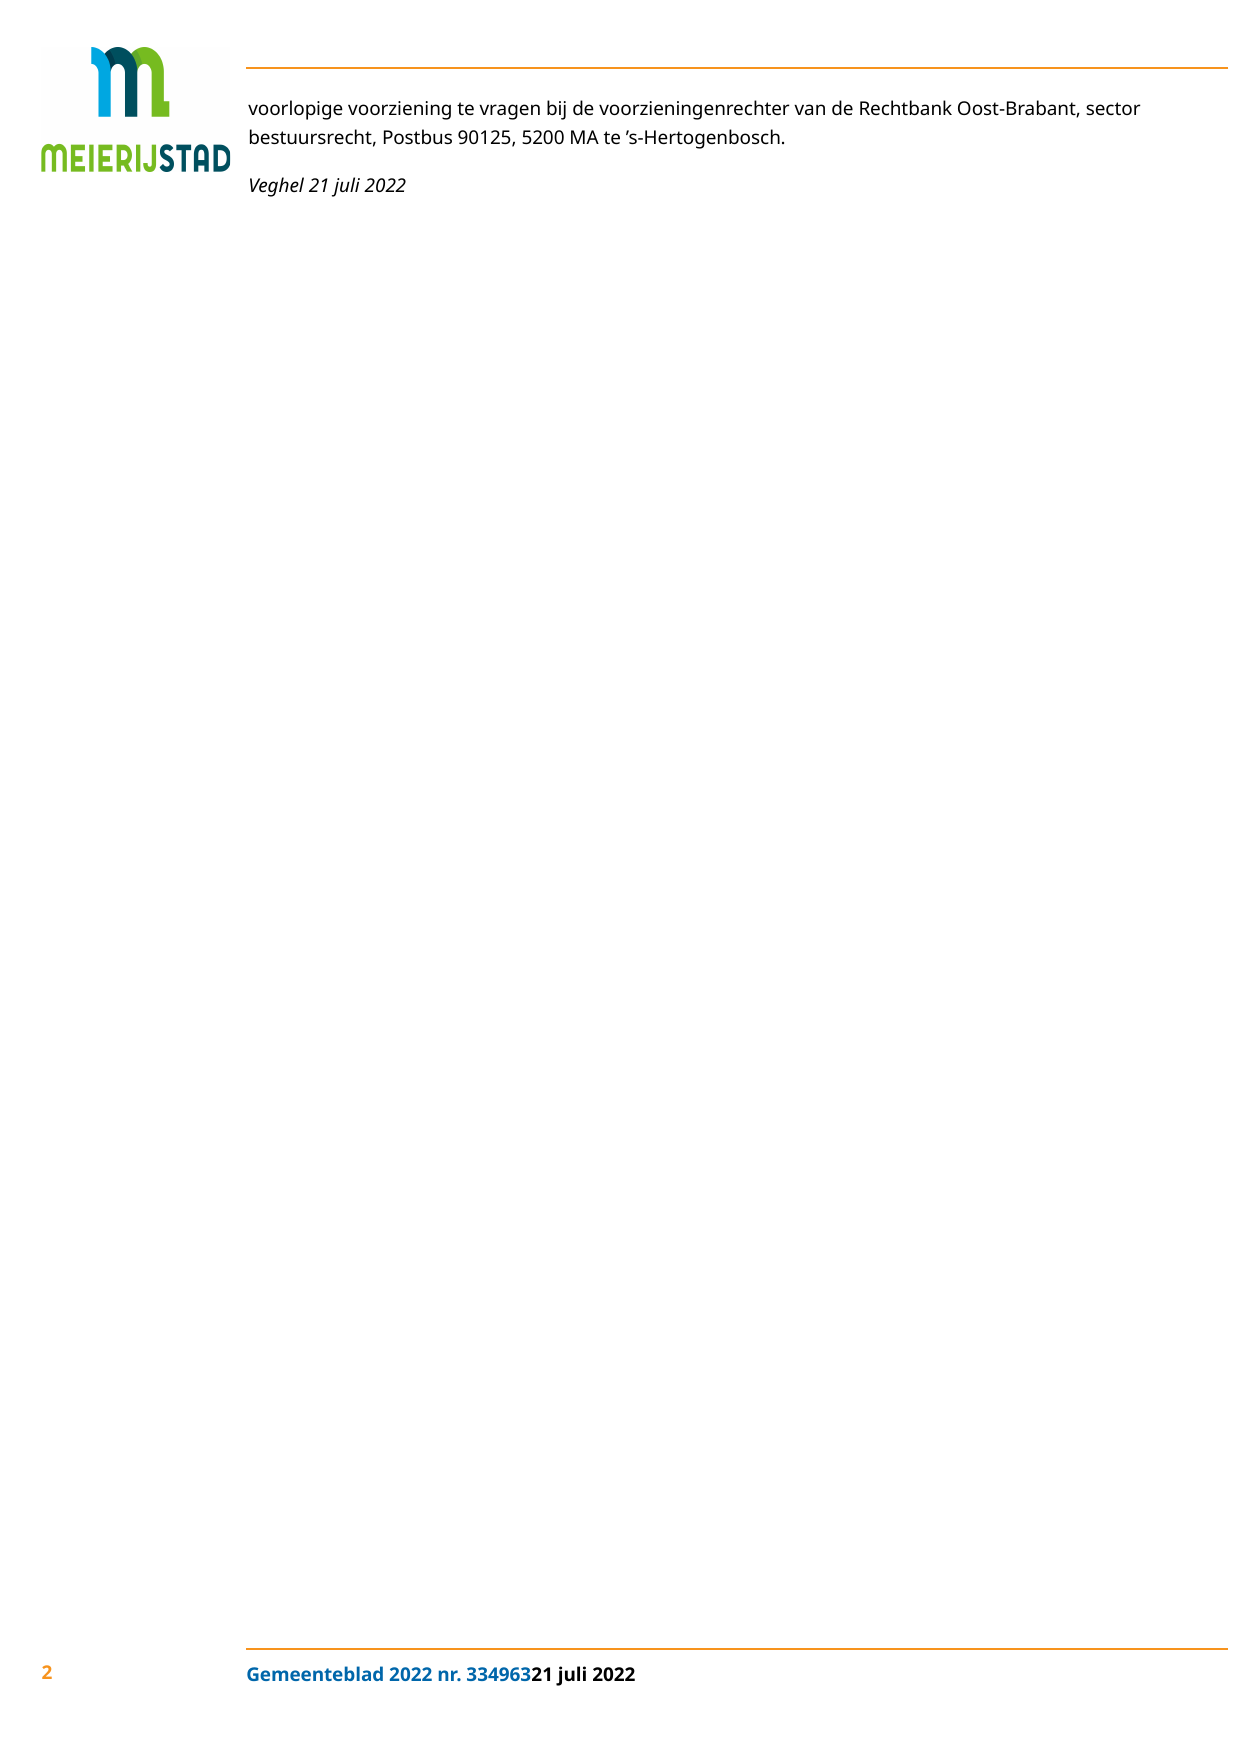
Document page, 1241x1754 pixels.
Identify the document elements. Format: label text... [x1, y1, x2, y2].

text voorlopige voorziening te vragen bij de voorzieningenrechter van de Rechtbank Oost-Brabant, sector bestuursrecht, Postbus 90125, 5200 MA te ’s-Hertogenbosch. [248, 95, 1152, 150]
picture [41, 47, 231, 172]
text Veghel 21 juli 2022 [248, 172, 1152, 198]
